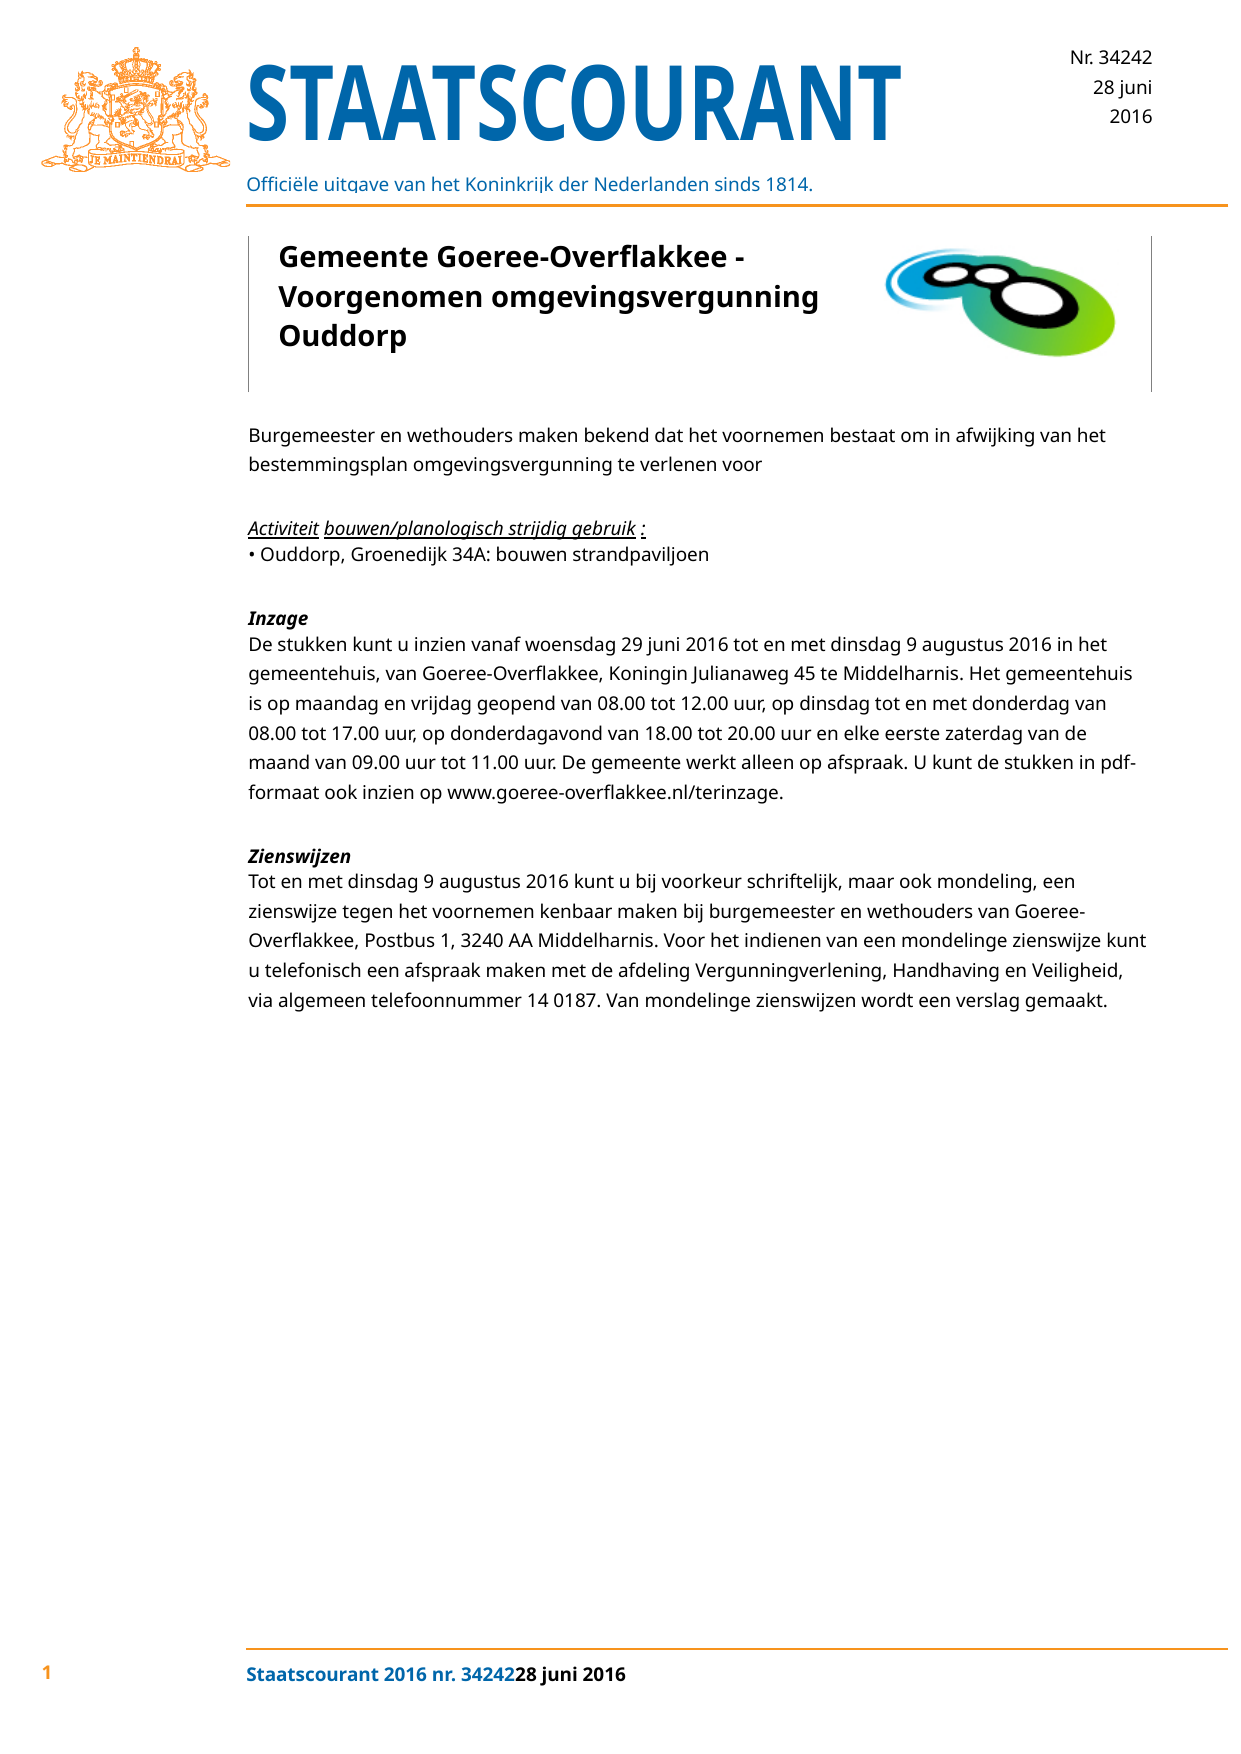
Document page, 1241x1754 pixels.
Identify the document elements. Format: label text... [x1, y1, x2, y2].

picture [41, 47, 231, 172]
text Burgemeester en wethouders maken bekend dat het voornemen bestaat om in afwijking van het bestemmingsplan omgevingsvergunning te verlenen voor [248, 422, 1152, 477]
text • Ouddorp, Groenedijk 34A: bouwen strandpaviljoen [248, 541, 1152, 567]
text Tot en met dinsdag 9 augustus 2016 kunt u bij voorkeur schriftelijk, maar ook mondeling, een zienswijze tegen het voornemen kenbaar maken bij burgemeester en wethouders van Goeree-Overflakkee, Postbus 1, 3240 AA Middelharnis. Voor het indienen van een mondelinge zienswijze kunt u telefonisch een afspraak maken met de afdeling Vergunningverlening, Handhaving en Veiligheid, via algemeen telefoonnummer 14 0187. Van mondelinge zienswijzen wordt een verslag gemaakt. [248, 868, 1152, 1013]
text Zienswijzen [248, 843, 1152, 868]
picture [882, 236, 1119, 367]
text Activiteit bouwen/planologisch strijdig gebruik : [248, 516, 1152, 541]
text Inzage [248, 605, 1152, 631]
table_header Gemeente Goeree-Overflakkee - Voorgenomen omgevingsvergunning Ouddorp [249, 236, 850, 392]
text De stukken kunt u inzien vanaf woensdag 29 juni 2016 tot en met dinsdag 9 augustus 2016 in het gemeentehuis, van Goeree-Overflakkee, Koningin Julianaweg 45 te Middelharnis. Het gemeentehuis is op maandag en vrijdag geopend van 08.00 tot 12.00 uur, op dinsdag tot en met donderdag van 08.00 tot 17.00 uur, op donderdagavond van 18.00 tot 20.00 uur en elke eerste zaterdag van de maand van 09.00 uur tot 11.00 uur. De gemeente werkt alleen op afspraak. U kunt de stukken in pdf-formaat ook inzien op www.goeree-overflakkee.nl/terinzage. [248, 631, 1152, 804]
table_header [850, 236, 1151, 392]
